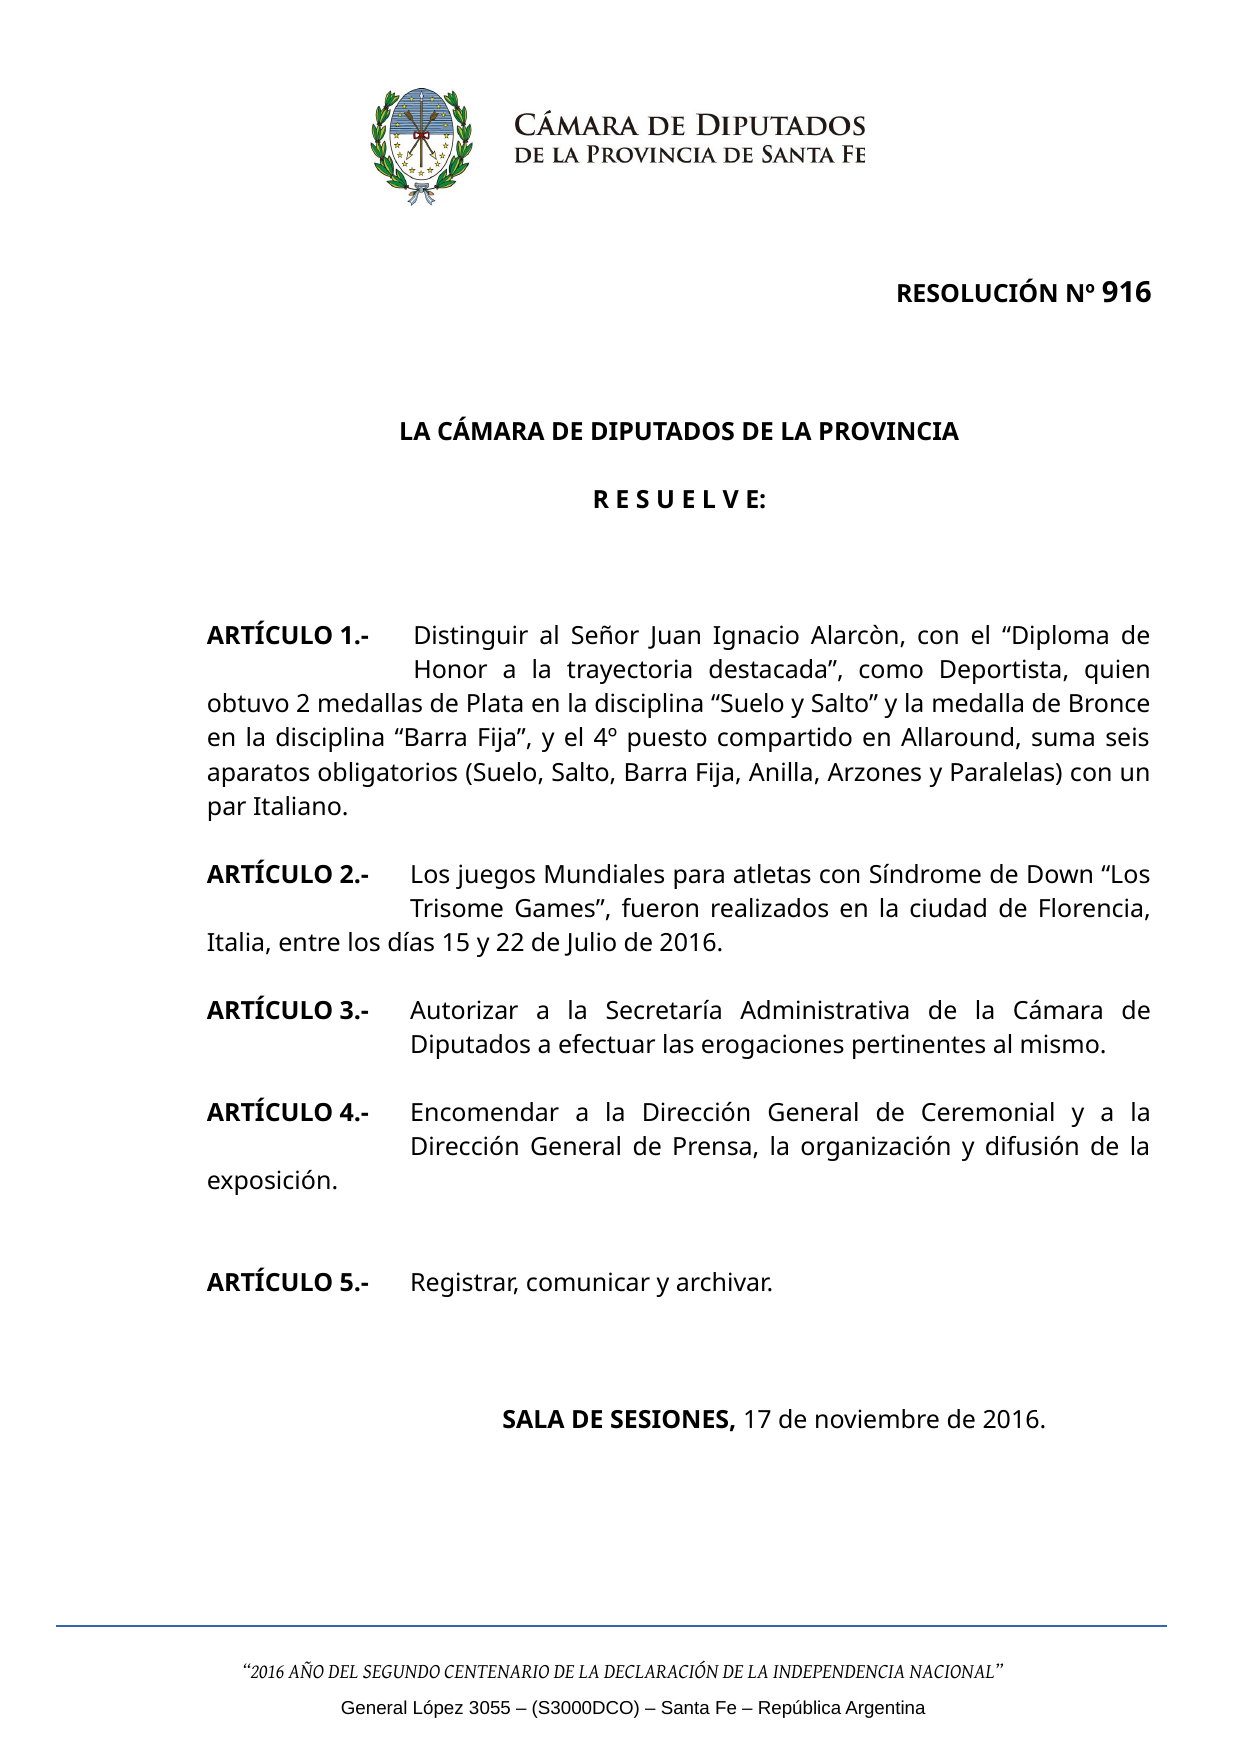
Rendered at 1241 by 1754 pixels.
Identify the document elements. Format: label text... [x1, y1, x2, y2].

text Encomendar a la Dirección General de Ceremonial y a la Dirección General de Prensa, la organización y difusión de la exposición. [207, 1095, 1152, 1197]
text Los juegos Mundiales para atletas con Síndrome de Down “Los Trisome Games”, fueron realizados en la ciudad de Florencia, Italia, entre los días 15 y 22 de Julio de 2016. [207, 856, 1152, 958]
text Registrar, comunicar y archivar. [410, 1265, 1152, 1299]
text LA CÁMARA DE DIPUTADOS DE LA PROVINCIA [207, 413, 1152, 448]
text Distinguir al Señor Juan Ignacio Alarcòn, con el “Diploma de Honor a la trayectoria destacada”, como Deportista, quien obtuvo 2 medallas de Plata en la disciplina “Suelo y Salto” y la medalla de Bronce en la disciplina “Barra Fija”, y el 4º puesto compartido en Allaround, suma seis aparatos obligatorios (Suelo, Salto, Barra Fija, Anilla, Arzones y Paralelas) con un par Italiano. [207, 618, 1152, 822]
table_header ARTÍCULO 3.- [207, 993, 410, 1043]
table_header ARTÍCULO 4.- [207, 1095, 410, 1145]
table_header ARTÍCULO 5.- [207, 1265, 410, 1315]
picture [370, 88, 866, 210]
table_header ARTÍCULO 1.- [207, 618, 413, 668]
text SALA DE SESIONES, 17 de noviembre de 2016. [207, 1401, 1152, 1435]
text Autorizar a la Secretaría Administrativa de la Cámara de Diputados a efectuar las erogaciones pertinentes al mismo. [207, 993, 1152, 1061]
text R E S U E L V E: [207, 482, 1152, 516]
table_header ARTÍCULO 2.- [207, 856, 410, 907]
text RESOLUCIÓN Nº 916 [207, 272, 1152, 311]
